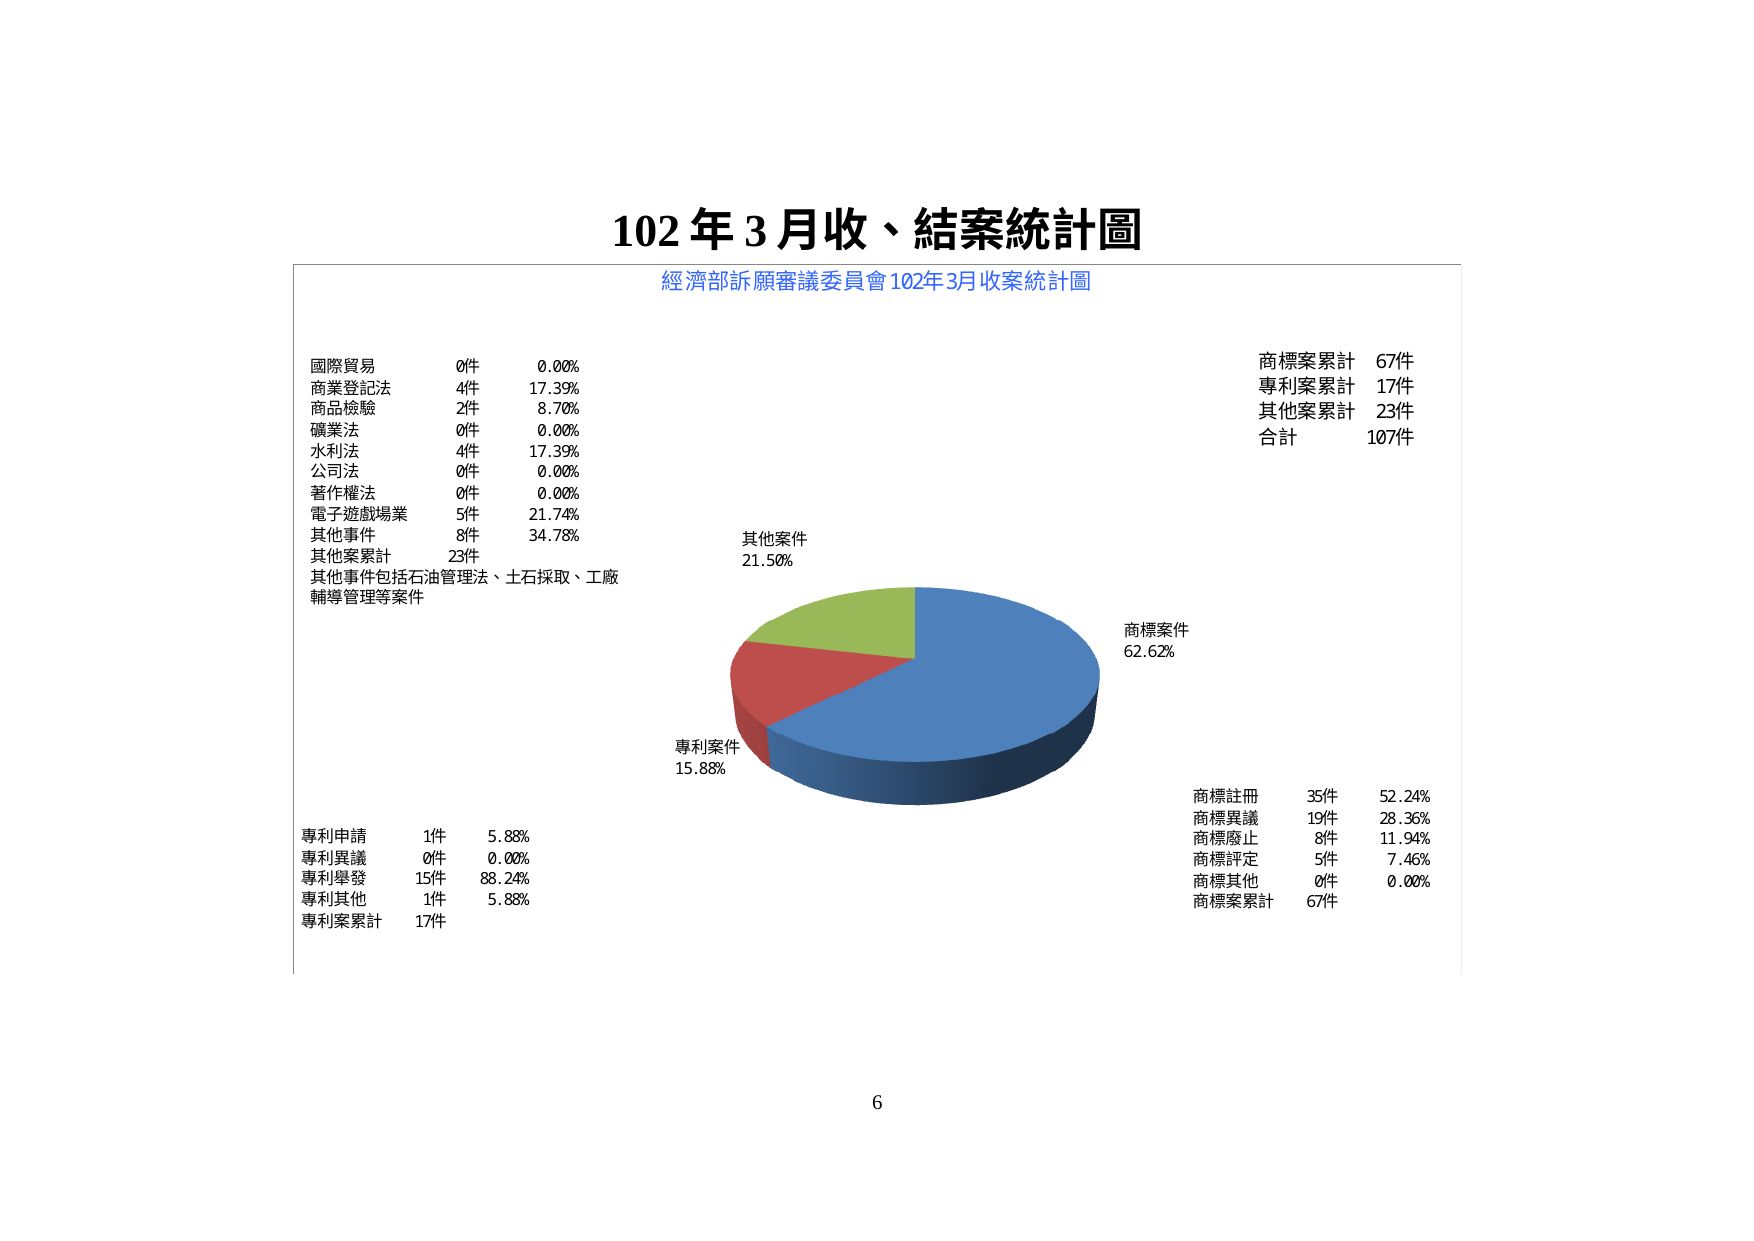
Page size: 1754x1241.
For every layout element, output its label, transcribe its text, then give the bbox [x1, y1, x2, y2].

text 102年3月收、結案統計圖 [150, 189, 1604, 264]
